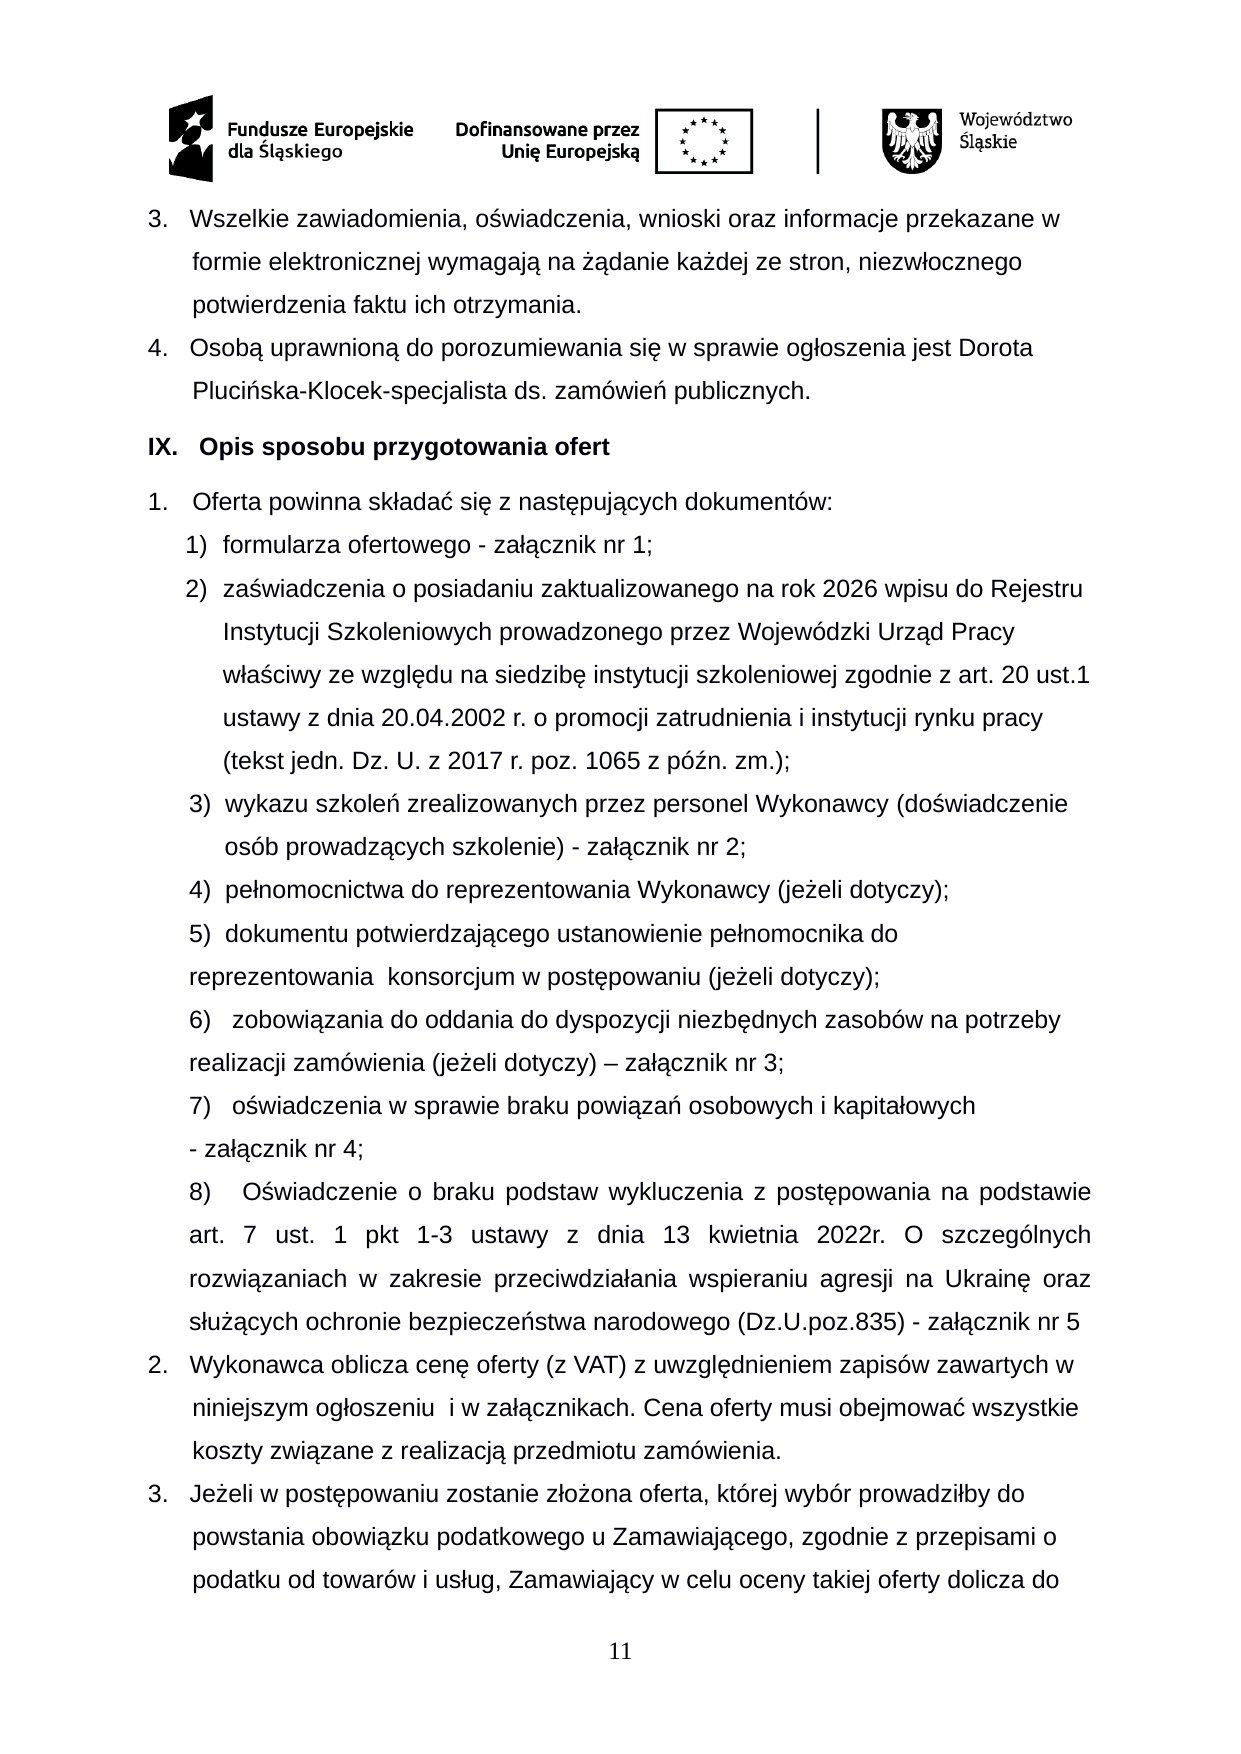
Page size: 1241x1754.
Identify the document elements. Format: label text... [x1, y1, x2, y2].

list Oferta powinna składać się z następujących dokumentów: [148, 487, 1093, 516]
list 6) zobowiązania do oddania do dyspozycji niezbędnych zasobów na potrzeby realizacji zamówienia (jeżeli dotyczy) – załącznik nr 3; [153, 1005, 1093, 1077]
list 3) wykazu szkoleń zrealizowanych przez personel Wykonawcy (doświadczenie osób prowadzących szkolenie) - załącznik nr 2; [189, 789, 1093, 861]
list 3. Wszelkie zawiadomienia, oświadczenia, wnioski oraz informacje przekazane w formie elektronicznej wymagają na żądanie każdej ze stron, niezwłocznego potwierdzenia faktu ich otrzymania. [148, 204, 1093, 319]
picture [147, 73, 1093, 204]
list 4) pełnomocnictwa do reprezentowania Wykonawcy (jeżeli dotyczy); [153, 876, 1093, 904]
list 7) oświadczenia w sprawie braku powiązań osobowych i kapitałowych - załącznik nr 4; [153, 1091, 1093, 1163]
list 4. Osobą uprawnioną do porozumiewania się w sprawie ogłoszenia jest Dorota Plucińska-Klocek-specjalista ds. zamówień publicznych. [148, 333, 1093, 405]
subtitle IX. Opis sposobu przygotowania ofert [112, 432, 1093, 461]
list 5) dokumentu potwierdzającego ustanowienie pełnomocnika do reprezentowania konsorcjum w postępowaniu (jeżeli dotyczy); [189, 919, 1093, 991]
list formularza ofertowego - załącznik nr 1; [185, 531, 1093, 559]
list 8) Oświadczenie o braku podstaw wykluczenia z postępowania na podstawie art. 7 ust. 1 pkt 1-3 ustawy z dnia 13 kwietnia 2022r. O szczególnych rozwiązaniach w zakresie przeciwdziałania wspieraniu agresji na Ukrainę oraz służących ochronie bezpieczeństwa narodowego (Dz.U.poz.835) - załącznik nr 5 [153, 1177, 1093, 1336]
list zaświadczenia o posiadaniu zaktualizowanego na rok 2026 wpisu do Rejestru Instytucji Szkoleniowych prowadzonego przez Wojewódzki Urząd Pracy właściwy ze względu na siedzibę instytucji szkoleniowej zgodnie z art. 20 ust.1 ustawy z dnia 20.04.2002 r. o promocji zatrudnienia i instytucji rynku pracy (tekst jedn. Dz. U. z 2017 r. poz. 1065 z późn. zm.); [185, 574, 1093, 775]
text 3. Jeżeli w postępowaniu zostanie złożona oferta, której wybór prowadziłby do powstania obowiązku podatkowego u Zamawiającego, zgodnie z przepisami o podatku od towarów i usług, Zamawiający w celu oceny takiej oferty dolicza do [148, 1479, 1093, 1594]
text 2. Wykonawca oblicza cenę oferty (z VAT) z uwzględnieniem zapisów zawartych w niniejszym ogłoszeniu i w załącznikach. Cena oferty musi obejmować wszystkie koszty związane z realizacją przedmiotu zamówienia. [148, 1350, 1093, 1465]
